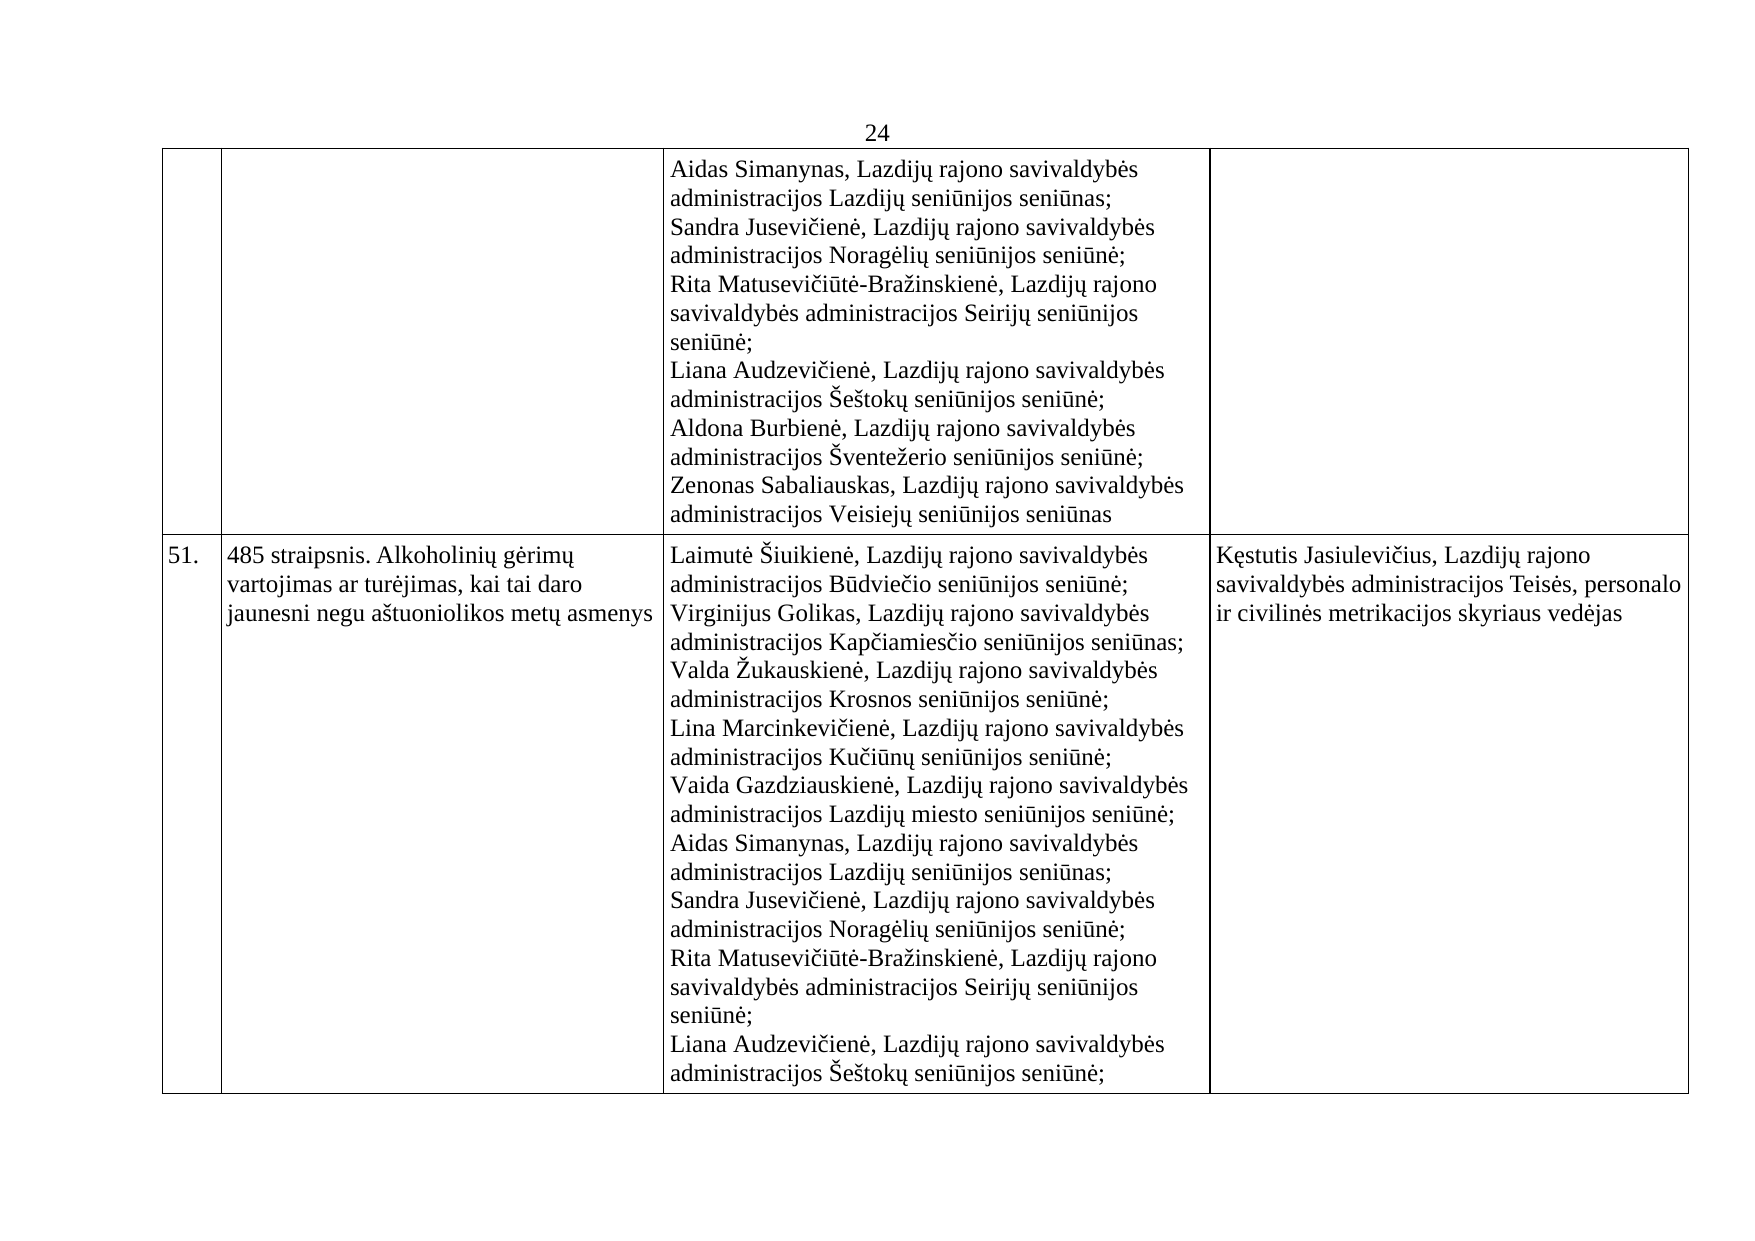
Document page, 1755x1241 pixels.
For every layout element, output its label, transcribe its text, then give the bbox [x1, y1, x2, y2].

table_cell 51. [163, 535, 221, 1093]
table_cell 485 straipsnis. Alkoholinių gėrimų vartojimas ar turėjimas, kai tai daro jaunesni negu aštuoniolikos metų asmenys [222, 535, 663, 1093]
table_cell [222, 149, 663, 534]
table_cell [1211, 149, 1688, 534]
table_cell Aidas Simanynas, Lazdijų rajono savivaldybės administracijos Lazdijų seniūnijos seniūnas; Sandra Jusevičienė, Lazdijų rajono savivaldybės administracijos Noragėlių seniūnijos seniūnė; Rita Matusevičiūtė-Bražinskienė, Lazdijų rajono savivaldybės administracijos Seirijų seniūnijos seniūnė; Liana Audzevičienė, Lazdijų rajono savivaldybės administracijos Šeštokų seniūnijos seniūnė; Aldona Burbienė, Lazdijų rajono savivaldybės administracijos Šventežerio seniūnijos seniūnė; Zenonas Sabaliauskas, Lazdijų rajono savivaldybės administracijos Veisiejų seniūnijos seniūnas [664, 149, 1209, 534]
table_cell Laimutė Šiuikienė, Lazdijų rajono savivaldybės administracijos Būdviečio seniūnijos seniūnė; Virginijus Golikas, Lazdijų rajono savivaldybės administracijos Kapčiamiesčio seniūnijos seniūnas; Valda Žukauskienė, Lazdijų rajono savivaldybės administracijos Krosnos seniūnijos seniūnė; Lina Marcinkevičienė, Lazdijų rajono savivaldybės administracijos Kučiūnų seniūnijos seniūnė; Vaida Gazdziauskienė, Lazdijų rajono savivaldybės administracijos Lazdijų miesto seniūnijos seniūnė; Aidas Simanynas, Lazdijų rajono savivaldybės administracijos Lazdijų seniūnijos seniūnas; Sandra Jusevičienė, Lazdijų rajono savivaldybės administracijos Noragėlių seniūnijos seniūnė; Rita Matusevičiūtė-Bražinskienė, Lazdijų rajono savivaldybės administracijos Seirijų seniūnijos seniūnė; Liana Audzevičienė, Lazdijų rajono savivaldybės administracijos Šeštokų seniūnijos seniūnė; [664, 535, 1209, 1093]
table_cell Kęstutis Jasiulevičius, Lazdijų rajono savivaldybės administracijos Teisės, personalo ir civilinės metrikacijos skyriaus vedėjas [1211, 535, 1688, 1093]
table_cell [163, 149, 221, 534]
